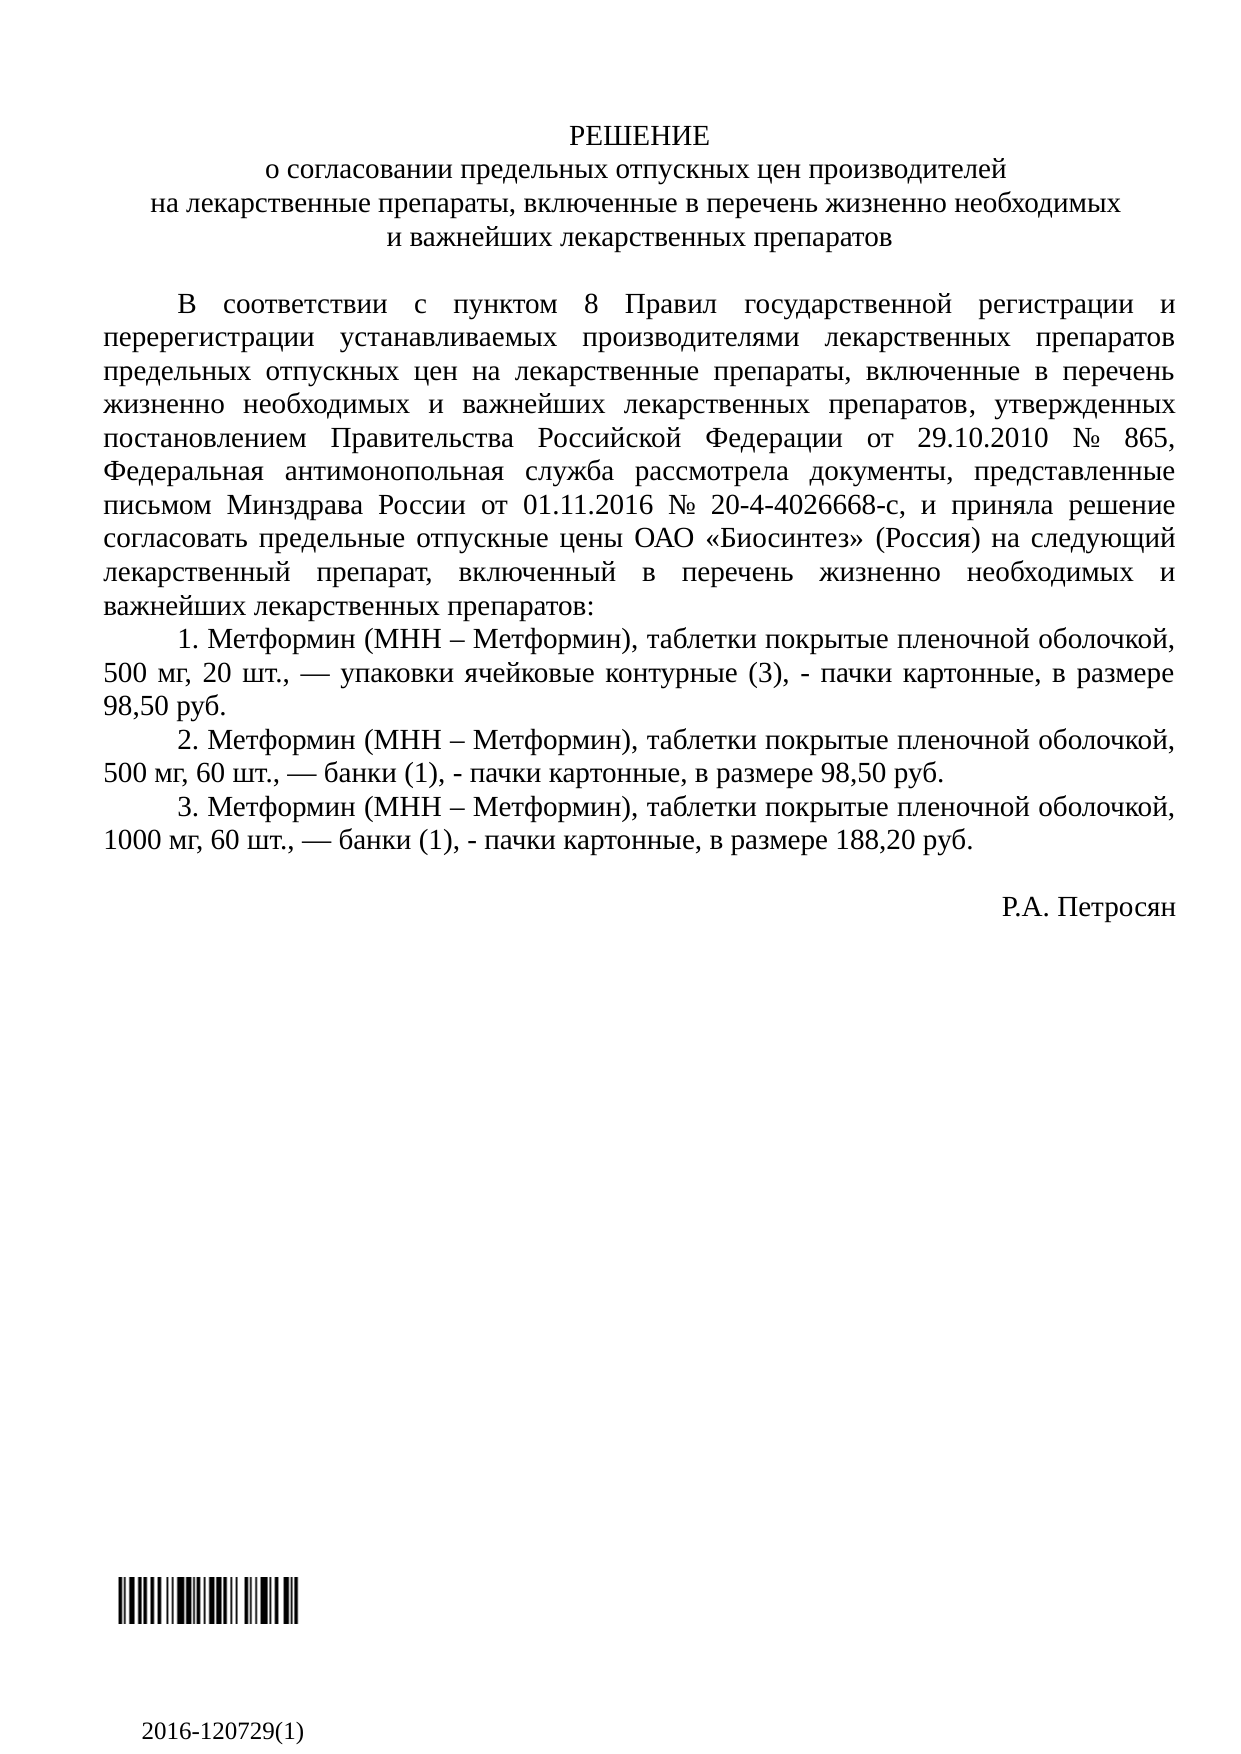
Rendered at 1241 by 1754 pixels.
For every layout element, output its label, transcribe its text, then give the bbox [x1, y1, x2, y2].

text В соответствии с пунктом 8 Правил государственной регистрации и перерегистрации устанавливаемых производителями лекарственных препаратов предельных отпускных цен на лекарственные препараты, включенные в перечень жизненно необходимых и важнейших лекарственных препаратов, утвержденных постановлением Правительства Российской Федерации от 29.10.2010 № 865, Федеральная антимонопольная служба рассмотрела документы, представленные письмом Минздрава России от 01.11.2016 № 20-4-4026668-с, и приняла решение согласовать предельные отпускные цены ОАО «Биосинтез» (Россия) на следующий лекарственный препарат, включенный в перечень жизненно необходимых и важнейших лекарственных препаратов: [103, 286, 1176, 621]
text 2. Метформин (МНН – Метформин), таблетки покрытые пленочной оболочкой, 500 мг, 60 шт., — банки (1), - пачки картонные, в размере 98,50 руб. [103, 722, 1176, 789]
picture [103, 1577, 316, 1624]
text и важнейших лекарственных препаратов [103, 219, 1176, 252]
text 1. Метформин (МНН – Метформин), таблетки покрытые пленочной оболочкой, 500 мг, 20 шт., — упаковки ячейковые контурные (3), - пачки картонные, в размере 98,50 руб. [103, 621, 1176, 722]
text Р.А. Петросян [103, 889, 1176, 923]
text РЕШЕНИЕ [103, 118, 1176, 152]
text на лекарственные препараты, включенные в перечень жизненно необходимых [103, 185, 1176, 219]
text о согласовании предельных отпускных цен производителей [103, 152, 1176, 185]
text 3. Метформин (МНН – Метформин), таблетки покрытые пленочной оболочкой, 1000 мг, 60 шт., — банки (1), - пачки картонные, в размере 188,20 руб. [103, 789, 1176, 856]
